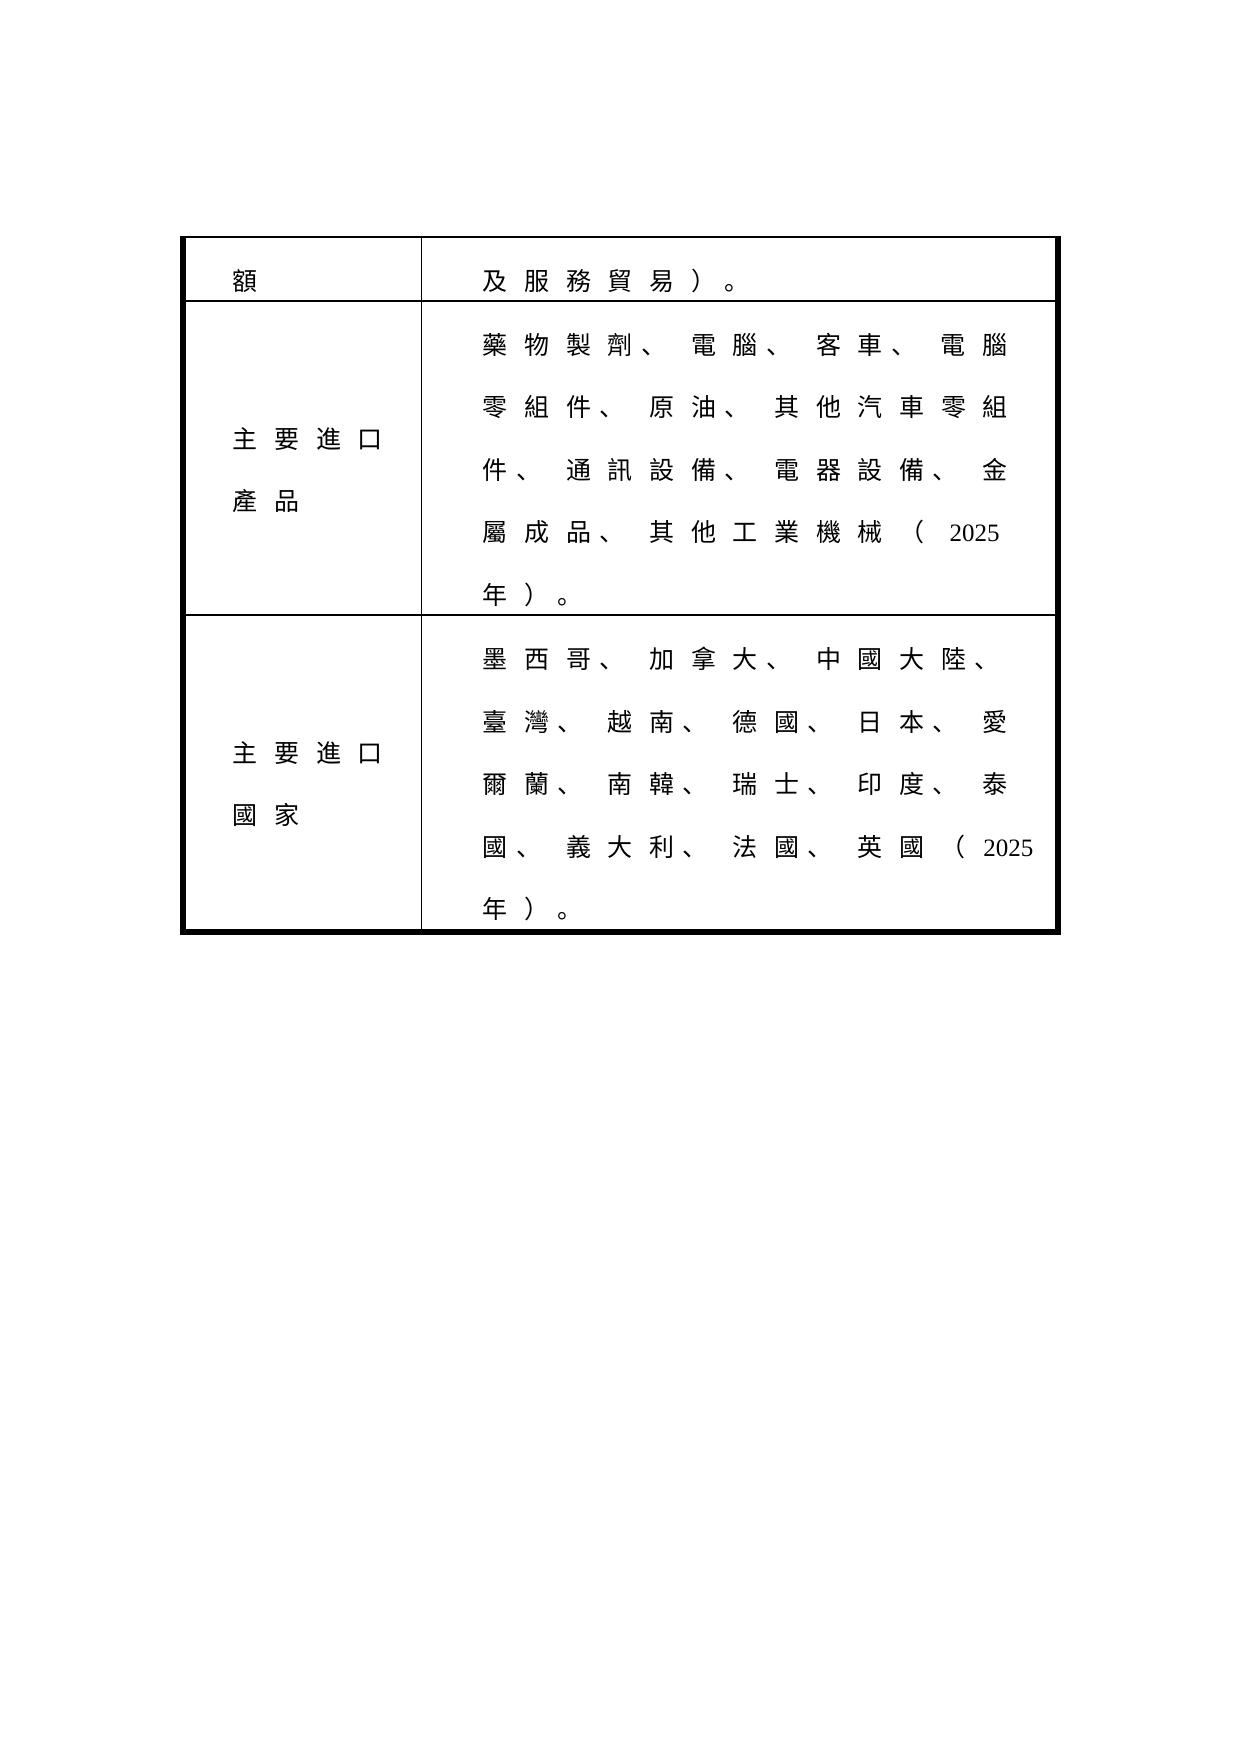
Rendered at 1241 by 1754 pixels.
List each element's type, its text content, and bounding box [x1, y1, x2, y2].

table_cell 及服務貿易）。 [422, 238, 1055, 300]
table_cell 主要進口國家 [186, 616, 421, 928]
table_cell 藥物製劑、電腦、客車、電腦零組件、原油、其他汽車零組件、通訊設備、電器設備、金屬成品、其他工業機械（2025年）。 [422, 302, 1055, 614]
table_cell 額 [186, 238, 421, 300]
table_cell 主要進口產品 [186, 302, 421, 614]
table_cell 墨西哥、加拿大、中國大陸、臺灣、越南、德國、日本、愛爾蘭、南韓、瑞士、印度、泰國、義大利、法國、英國（2025年）。 [422, 616, 1055, 928]
